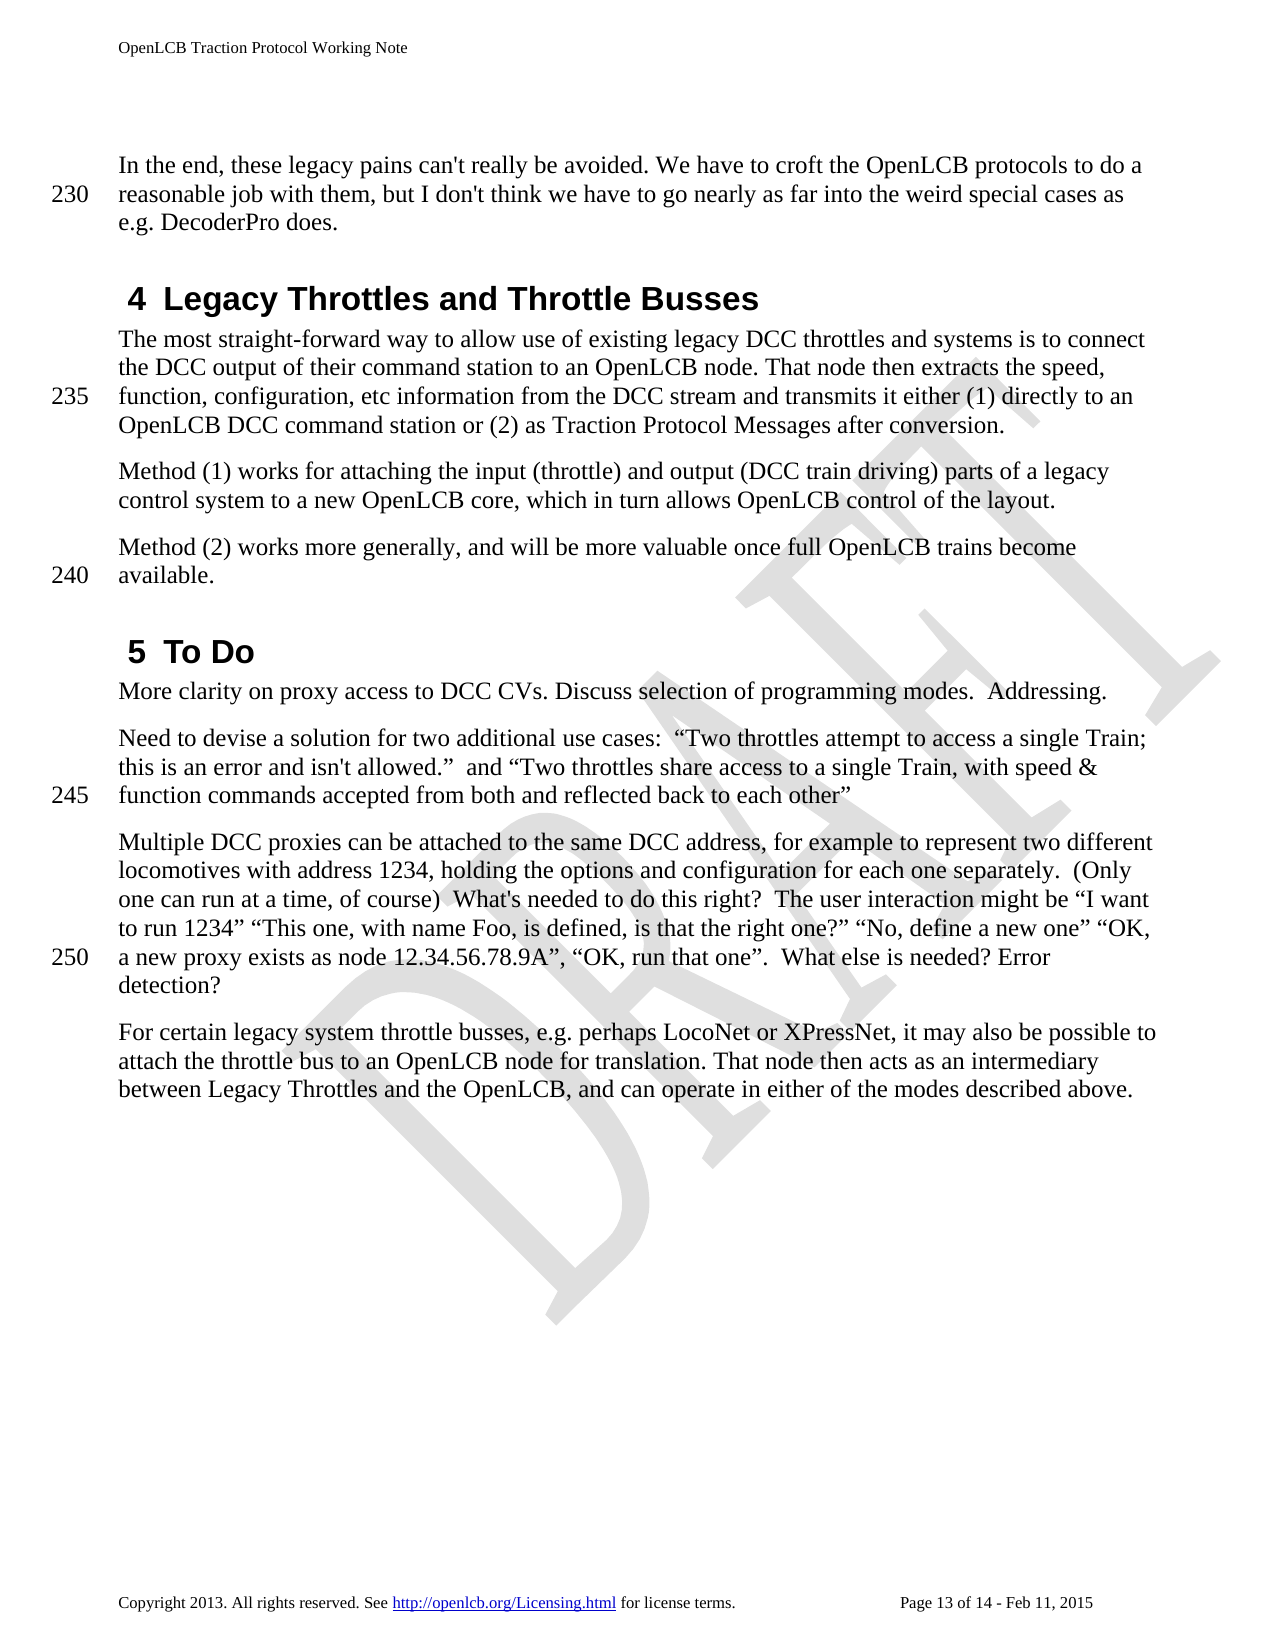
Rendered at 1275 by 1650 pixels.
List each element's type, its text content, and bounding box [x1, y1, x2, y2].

text More clarity on proxy access to DCC CVs. Discuss selection of programming modes. Addressing. [118, 676, 651, 705]
subtitle [848, 632, 947, 670]
text For certain legacy system throttle busses, e.g. perhaps LocoNet or XPressNet, it may also be possible to attach the throttle bus to an OpenLCB node for translation. That node then acts as an intermediary between Legacy Throttles and the OpenLCB, and can operate in either of the modes described above. [340, 1017, 567, 1103]
text Need to devise a solution for two additional use cases: “Two throttles attempt to access a single Train; this is an error and isn't allowed.” and “Two throttles share access to a single Train, with speed & function commands accepted from both and reflected back to each other” [694, 732, 807, 809]
text Multiple DCC proxies can be attached to the same DCC address, for example to represent two different locomotives with address 1234, holding the options and configuration for each one separately. (Only one can run at a time, of course) What's needed to do this right? The user interaction might be “I want to run 1234” “This one, with name Foo, is defined, is that the right one?” “No, define a new one” “OK, a new proxy exists as node 12.34.56.78.9A”, “OK, run that one”. What else is needed? Error detection? [496, 843, 643, 992]
text Multiple DCC proxies can be attached to the same DCC address, for example to represent two different locomotives with address 1234, holding the options and configuration for each one separately. (Only one can run at a time, of course) What's needed to do this right? The user interaction might be “I want to run 1234” “This one, with name Foo, is defined, is that the right one?” “No, define a new one” “OK, a new proxy exists as node 12.34.56.78.9A”, “OK, run that one”. What else is needed? Error detection? [588, 827, 849, 999]
text For certain legacy system throttle busses, e.g. perhaps LocoNet or XPressNet, it may also be possible to attach the throttle bus to an OpenLCB node for translation. That node then acts as an intermediary between Legacy Throttles and the OpenLCB, and can operate in either of the modes described above. [636, 1017, 1157, 1103]
text For certain legacy system throttle busses, e.g. perhaps LocoNet or XPressNet, it may also be possible to attach the throttle bus to an OpenLCB node for translation. That node then acts as an intermediary between Legacy Throttles and the OpenLCB, and can operate in either of the modes described above. [118, 1017, 368, 1103]
text In the end, these legacy pains can't really be avoided. We have to croft the OpenLCB protocols to do a reasonable job with them, but I don't think we have to go nearly as far into the weird special cases as e.g. DecoderPro does. [118, 150, 1157, 236]
text Multiple DCC proxies can be attached to the same DCC address, for example to represent two different locomotives with address 1234, holding the options and configuration for each one separately. (Only one can run at a time, of course) What's needed to do this right? The user interaction might be “I want to run 1234” “This one, with name Foo, is defined, is that the right one?” “No, define a new one” “OK, a new proxy exists as node 12.34.56.78.9A”, “OK, run that one”. What else is needed? Error detection? [118, 827, 574, 999]
text For certain legacy system throttle busses, e.g. perhaps LocoNet or XPressNet, it may also be possible to attach the throttle bus to an OpenLCB node for translation. That node then acts as an intermediary between Legacy Throttles and the OpenLCB, and can operate in either of the modes described above. [528, 1017, 678, 1103]
text The most straight-forward way to allow use of existing legacy DCC throttles and systems is to connect the DCC output of their command station to an OpenLCB node. That node then extracts the speed, function, configuration, etc information from the DCC stream and transmits it either (1) directly to an OpenLCB DCC command station or (2) as Traction Protocol Messages after conversion. [118, 324, 1157, 439]
text Method (2) works more generally, and will be more valuable once full OpenLCB trains become available. [118, 532, 799, 589]
text Multiple DCC proxies can be attached to the same DCC address, for example to represent two different locomotives with address 1234, holding the options and configuration for each one separately. (Only one can run at a time, of course) What's needed to do this right? The user interaction might be “I want to run 1234” “This one, with name Foo, is defined, is that the right one?” “No, define a new one” “OK, a new proxy exists as node 12.34.56.78.9A”, “OK, run that one”. What else is needed? Error detection? [797, 827, 1157, 999]
text Method (1) works for attaching the input (throttle) and output (DCC train driving) parts of a legacy control system to a new OpenLCB core, which in turn allows OpenLCB control of the layout. [118, 456, 884, 514]
text Method (1) works for attaching the input (throttle) and output (DCC train driving) parts of a legacy control system to a new OpenLCB core, which in turn allows OpenLCB control of the layout. [973, 456, 1157, 514]
text Need to devise a solution for two additional use cases: “Two throttles attempt to access a single Train; this is an error and isn't allowed.” and “Two throttles share access to a single Train, with speed & function commands accepted from both and reflected back to each other” [736, 723, 981, 809]
subtitle [950, 632, 1143, 670]
text More clarity on proxy access to DCC CVs. Discuss selection of programming modes. Addressing. [932, 676, 1157, 705]
text Need to devise a solution for two additional use cases: “Two throttles attempt to access a single Train; this is an error and isn't allowed.” and “Two throttles share access to a single Train, with speed & function commands accepted from both and reflected back to each other” [118, 723, 718, 809]
text More clarity on proxy access to DCC CVs. Discuss selection of programming modes. Addressing. [667, 676, 877, 705]
text Method (2) works more generally, and will be more valuable once full OpenLCB trains become available. [1049, 532, 1157, 589]
subtitle Legacy Throttles and Throttle Busses [118, 279, 1157, 317]
text Method (2) works more generally, and will be more valuable once full OpenLCB trains become available. [793, 532, 1062, 589]
text Need to devise a solution for two additional use cases: “Two throttles attempt to access a single Train; this is an error and isn't allowed.” and “Two throttles share access to a single Train, with speed & function commands accepted from both and reflected back to each other” [939, 723, 1157, 809]
subtitle To Do [118, 632, 842, 670]
text Method (1) works for attaching the input (throttle) and output (DCC train driving) parts of a legacy control system to a new OpenLCB core, which in turn allows OpenLCB control of the layout. [885, 456, 987, 514]
